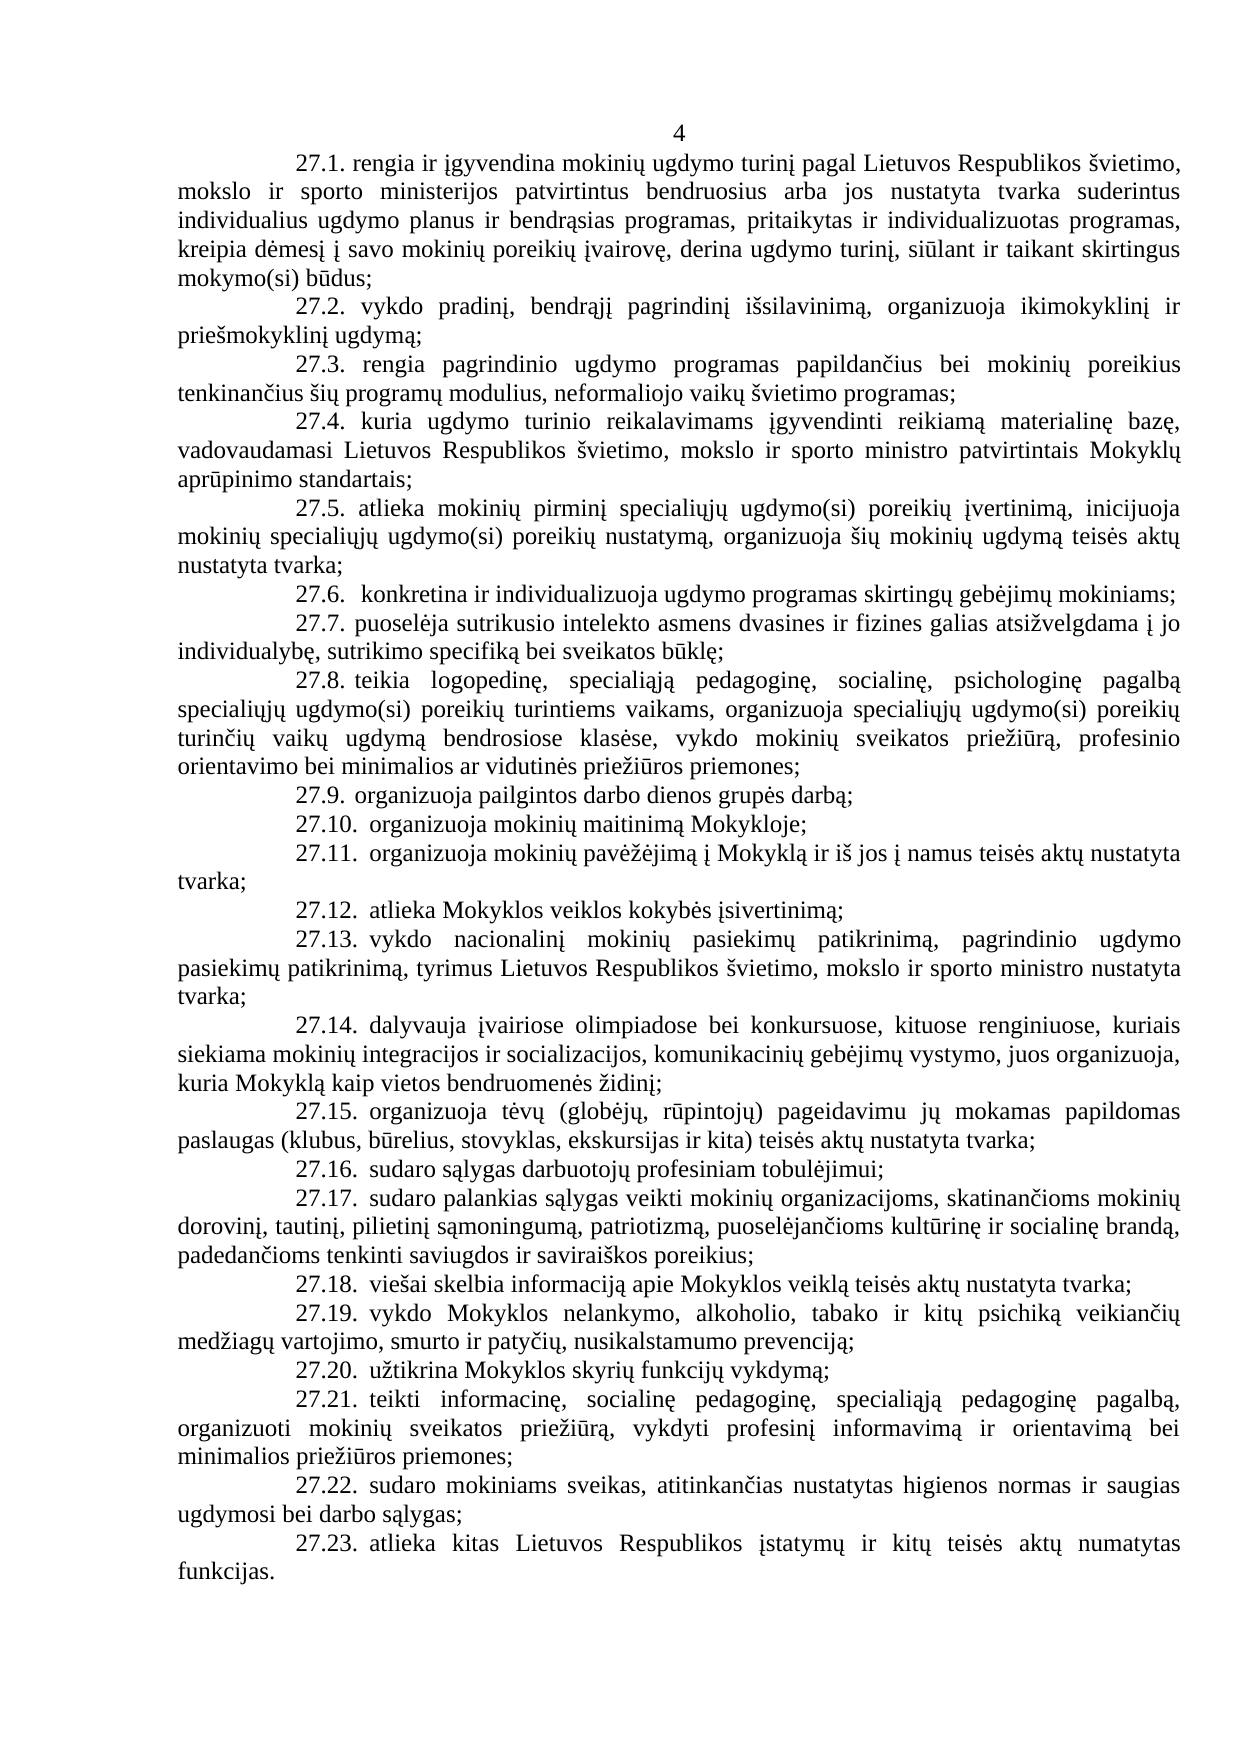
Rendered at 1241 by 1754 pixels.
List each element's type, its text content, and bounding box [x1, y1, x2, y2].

text 27.15. organizuoja tėvų (globėjų, rūpintojų) pageidavimu jų mokamas papildomas paslaugas (klubus, būrelius, stovyklas, ekskursijas ir kita) teisės aktų nustatyta tvarka; [177, 1096, 1181, 1154]
text 27.10. organizuoja mokinių maitinimą Mokykloje; [177, 809, 1181, 838]
text 27.5. atlieka mokinių pirminį specialiųjų ugdymo(si) poreikių įvertinimą, inicijuoja mokinių specialiųjų ugdymo(si) poreikių nustatymą, organizuoja šių mokinių ugdymą teisės aktų nustatyta tvarka; [177, 493, 1181, 579]
text 27.19. vykdo Mokyklos nelankymo, alkoholio, tabako ir kitų psichiką veikiančių medžiagų vartojimo, smurto ir patyčių, nusikalstamumo prevenciją; [177, 1298, 1181, 1355]
text 27.13. vykdo nacionalinį mokinių pasiekimų patikrinimą, pagrindinio ugdymo pasiekimų patikrinimą, tyrimus Lietuvos Respublikos švietimo, mokslo ir sporto ministro nustatyta tvarka; [177, 924, 1181, 1010]
text 27.11. organizuoja mokinių pavėžėjimą į Mokyklą ir iš jos į namus teisės aktų nustatyta tvarka; [177, 838, 1181, 895]
text 27.7. puoselėja sutrikusio intelekto asmens dvasines ir fizines galias atsižvelgdama į jo individualybę, sutrikimo specifiką bei sveikatos būklę; [177, 608, 1181, 665]
text 27.6. konkretina ir individualizuoja ugdymo programas skirtingų gebėjimų mokiniams; [295, 579, 1181, 608]
text 27.3. rengia pagrindinio ugdymo programas papildančius bei mokinių poreikius tenkinančius šių programų modulius, neformaliojo vaikų švietimo programas; [177, 349, 1181, 406]
text 27.4. kuria ugdymo turinio reikalavimams įgyvendinti reikiamą materialinę bazę, vadovaudamasi Lietuvos Respublikos švietimo, mokslo ir sporto ministro patvirtintais Mokyklų aprūpinimo standartais; [177, 406, 1181, 493]
text 27.8. teikia logopedinę, specialiąją pedagoginę, socialinę, psichologinę pagalbą specialiųjų ugdymo(si) poreikių turintiems vaikams, organizuoja specialiųjų ugdymo(si) poreikių turinčių vaikų ugdymą bendrosiose klasėse, vykdo mokinių sveikatos priežiūrą, profesinio orientavimo bei minimalios ar vidutinės priežiūros priemones; [177, 665, 1181, 780]
text 27.20. užtikrina Mokyklos skyrių funkcijų vykdymą; [177, 1355, 1181, 1384]
text 27.2. vykdo pradinį, bendrąjį pagrindinį išsilavinimą, organizuoja ikimokyklinį ir priešmokyklinį ugdymą; [177, 291, 1181, 349]
text 27.9. organizuoja pailgintos darbo dienos grupės darbą; [177, 780, 1181, 809]
text 27.21. teikti informacinę, socialinę pedagoginę, specialiąją pedagoginę pagalbą, organizuoti mokinių sveikatos priežiūrą, vykdyti profesinį informavimą ir orientavimą bei minimalios priežiūros priemones; [177, 1384, 1181, 1470]
text 27.23. atlieka kitas Lietuvos Respublikos įstatymų ir kitų teisės aktų numatytas funkcijas. [177, 1528, 1181, 1585]
text 27.17. sudaro palankias sąlygas veikti mokinių organizacijoms, skatinančioms mokinių dorovinį, tautinį, pilietinį sąmoningumą, patriotizmą, puoselėjančioms kultūrinę ir socialinę brandą, padedančioms tenkinti saviugdos ir saviraiškos poreikius; [177, 1183, 1181, 1269]
text 27.1. rengia ir įgyvendina mokinių ugdymo turinį pagal Lietuvos Respublikos švietimo, mokslo ir sporto ministerijos patvirtintus bendruosius arba jos nustatyta tvarka suderintus individualius ugdymo planus ir bendrąsias programas, pritaikytas ir individualizuotas programas, kreipia dėmesį į savo mokinių poreikių įvairovę, derina ugdymo turinį, siūlant ir taikant skirtingus mokymo(si) būdus; [177, 148, 1181, 291]
text 27.18. viešai skelbia informaciją apie Mokyklos veiklą teisės aktų nustatyta tvarka; [177, 1269, 1181, 1298]
text 27.14. dalyvauja įvairiose olimpiadose bei konkursuose, kituose renginiuose, kuriais siekiama mokinių integracijos ir socializacijos, komunikacinių gebėjimų vystymo, juos organizuoja, kuria Mokyklą kaip vietos bendruomenės židinį; [177, 1010, 1181, 1096]
text 27.22. sudaro mokiniams sveikas, atitinkančias nustatytas higienos normas ir saugias ugdymosi bei darbo sąlygas; [177, 1470, 1181, 1528]
text 27.12. atlieka Mokyklos veiklos kokybės įsivertinimą; [177, 895, 1181, 924]
text 27.16. sudaro sąlygas darbuotojų profesiniam tobulėjimui; [177, 1154, 1181, 1183]
